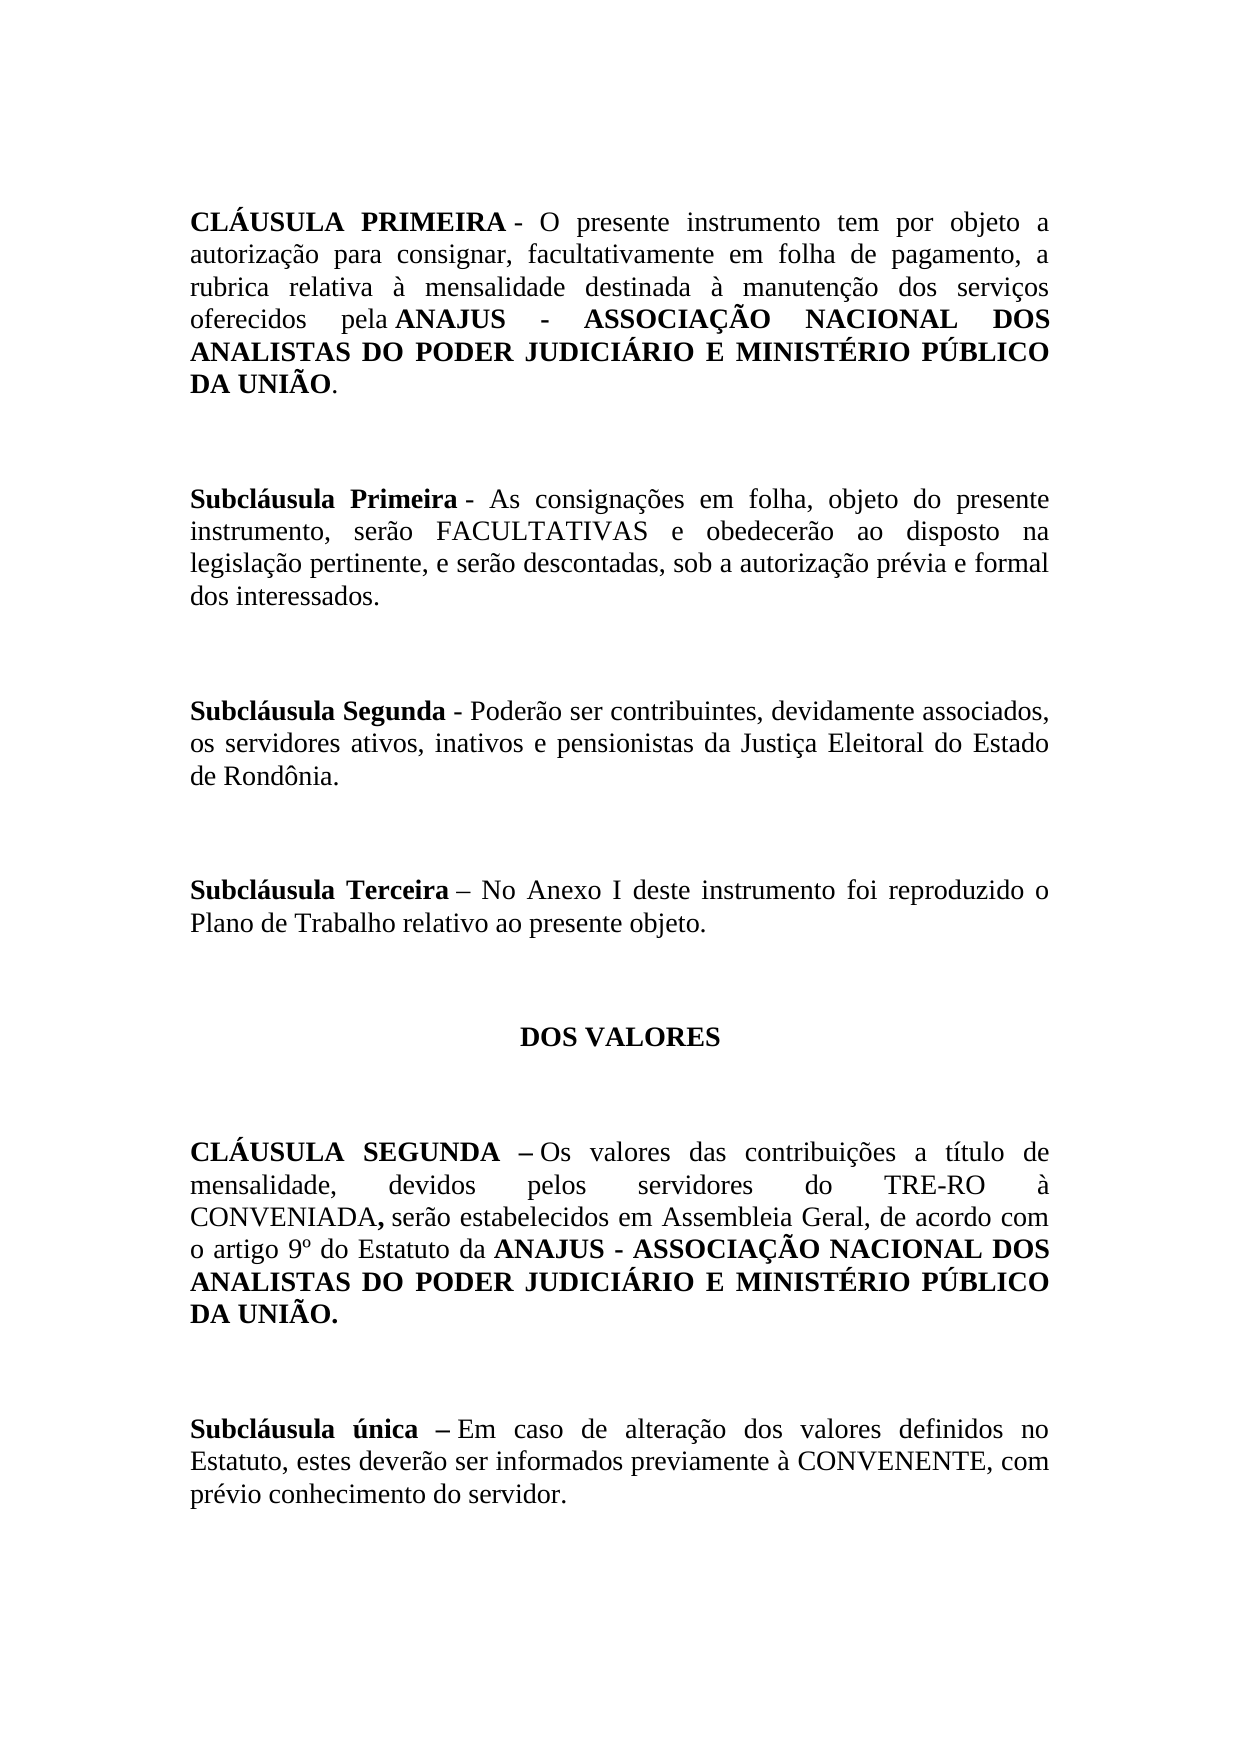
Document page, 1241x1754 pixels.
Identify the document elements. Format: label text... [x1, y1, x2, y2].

text Subcláusula Terceira – No Anexo I deste instrumento foi reproduzido o Plano de Trabalho relativo ao presente objeto. [190, 873, 1051, 938]
text CLÁUSULA PRIMEIRA - O presente instrumento tem por objeto a autorização para consignar, facultativamente em folha de pagamento, a rubrica relativa à mensalidade destinada à manutenção dos serviços oferecidos pela ANAJUS - ASSOCIAÇÃO NACIONAL DOS ANALISTAS DO PODER JUDICIÁRIO E MINISTÉRIO PÚBLICO DA UNIÃO. [190, 205, 1051, 399]
text CLÁUSULA SEGUNDA – Os valores das contribuições a título de mensalidade, devidos pelos servidores do TRE-RO à CONVENIADA, serão estabelecidos em Assembleia Geral, de acordo com o artigo 9º do Estatuto da ANAJUS - ASSOCIAÇÃO NACIONAL DOS ANALISTAS DO PODER JUDICIÁRIO E MINISTÉRIO PÚBLICO DA UNIÃO. [190, 1135, 1051, 1330]
text Subcláusula única – Em caso de alteração dos valores definidos no Estatuto, estes deverão ser informados previamente à CONVENENTE, com prévio conhecimento do servidor. [190, 1412, 1051, 1509]
text Subcláusula Primeira - As consignações em folha, objeto do presente instrumento, serão FACULTATIVAS e obedecerão ao disposto na legislação pertinente, e serão descontadas, sob a autorização prévia e formal dos interessados. [190, 482, 1051, 611]
text DOS VALORES [190, 1021, 1051, 1053]
text Subcláusula Segunda - Poderão ser contribuintes, devidamente associados, os servidores ativos, inativos e pensionistas da Justiça Eleitoral do Estado de Rondônia. [190, 694, 1051, 791]
